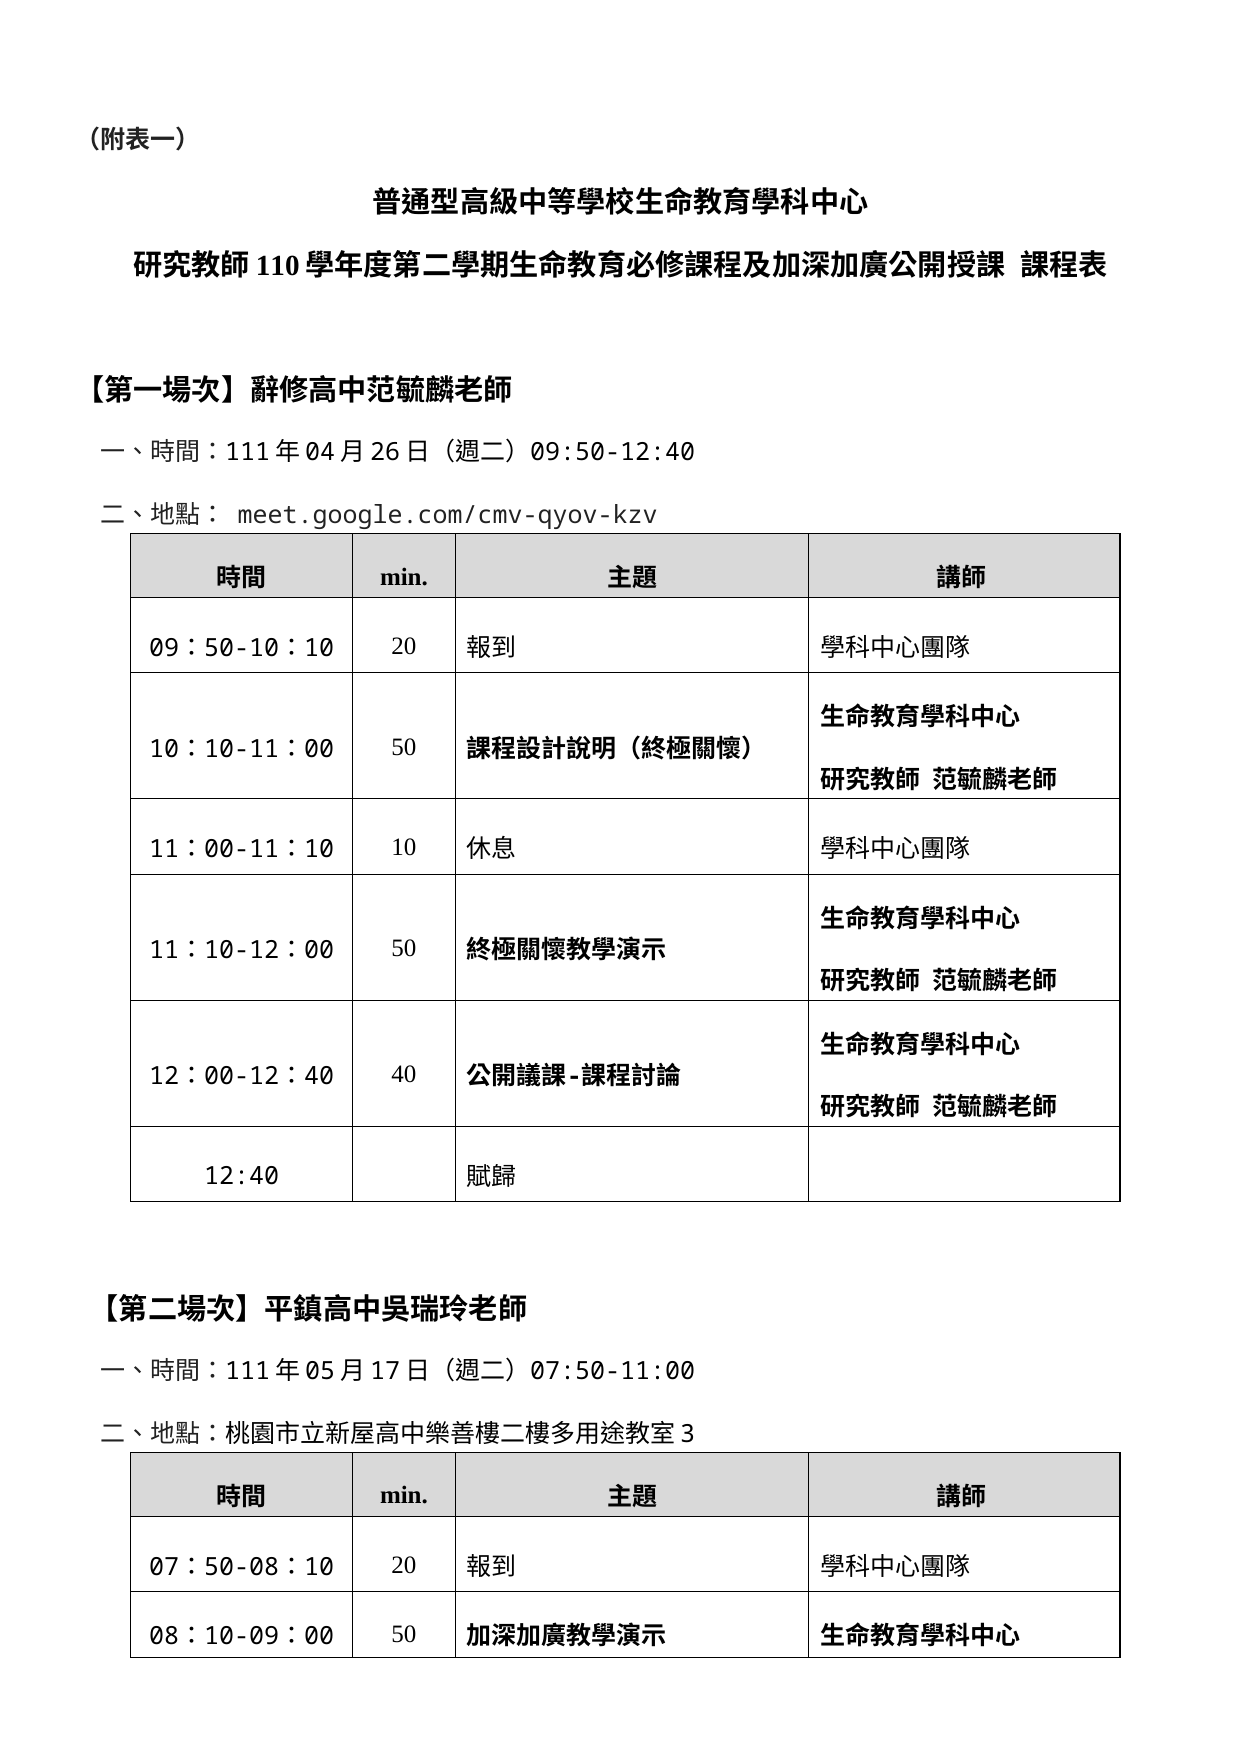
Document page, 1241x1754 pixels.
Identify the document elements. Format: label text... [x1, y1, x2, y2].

table_cell 09：50-10：10 [131, 598, 352, 672]
table_cell 07：50-08：10 [131, 1517, 352, 1591]
text 【第一場次】辭修高中范毓麟老師 [75, 346, 1165, 408]
table_cell 12:40 [131, 1127, 352, 1201]
table_cell 生命教育學科中心 研究教師 范毓麟老師 [809, 875, 1119, 1000]
text 二、地點：桃園市立新屋高中樂善樓二樓多用途教室3 [75, 1390, 1165, 1452]
text 普通型高級中等學校生命教育學科中心 [75, 158, 1165, 221]
table_cell 10：10-11：00 [131, 673, 352, 798]
table_cell 12：00-12：40 [131, 1001, 352, 1126]
text （附表一） [75, 96, 1165, 158]
table_cell 50 [353, 1592, 455, 1657]
table_header 主題 [456, 1453, 808, 1516]
table_cell 公開議課-課程討論 [456, 1001, 808, 1126]
table_cell 生命教育學科中心 [809, 1592, 1119, 1657]
text 一、時間：111年04月26日（週二）09:50-12:40 [75, 408, 1165, 471]
text 二、地點： meet.google.com/cmv-qyov-kzv [75, 471, 1165, 533]
text 研究教師110學年度第二學期生命教育必修課程及加深加廣公開授課 課程表 [75, 221, 1165, 283]
table_cell [353, 1127, 455, 1201]
table_header 時間 [131, 534, 352, 597]
table_cell 學科中心團隊 [809, 598, 1119, 672]
table_cell 50 [353, 673, 455, 798]
table_cell 賦歸 [456, 1127, 808, 1201]
table_cell 08：10-09：00 [131, 1592, 352, 1657]
table_cell 11：00-11：10 [131, 799, 352, 874]
table_cell 休息 [456, 799, 808, 874]
table_header 時間 [131, 1453, 352, 1516]
table_cell 40 [353, 1001, 455, 1126]
table_cell 終極關懷教學演示 [456, 875, 808, 1000]
table_cell 報到 [456, 1517, 808, 1591]
table_cell 10 [353, 799, 455, 874]
table_cell 課程設計說明（終極關懷） [456, 673, 808, 798]
table_header min. [353, 1453, 455, 1516]
table_cell 加深加廣教學演示 [456, 1592, 808, 1657]
table_cell 學科中心團隊 [809, 799, 1119, 874]
table_header 講師 [809, 534, 1119, 597]
table_cell 生命教育學科中心 研究教師 范毓麟老師 [809, 673, 1119, 798]
table_cell 學科中心團隊 [809, 1517, 1119, 1591]
table_cell 20 [353, 1517, 455, 1591]
table_cell 生命教育學科中心 研究教師 范毓麟老師 [809, 1001, 1119, 1126]
table_cell [809, 1127, 1119, 1201]
table_cell 50 [353, 875, 455, 1000]
table_cell 11：10-12：00 [131, 875, 352, 1000]
table_cell 報到 [456, 598, 808, 672]
table_header 講師 [809, 1453, 1119, 1516]
table_header min. [353, 534, 455, 597]
text 一、時間：111年05月17日（週二）07:50-11:00 [75, 1327, 1165, 1390]
table_header 主題 [456, 534, 808, 597]
table_cell 20 [353, 598, 455, 672]
text 【第二場次】平鎮高中吳瑞玲老師 [75, 1265, 1165, 1327]
